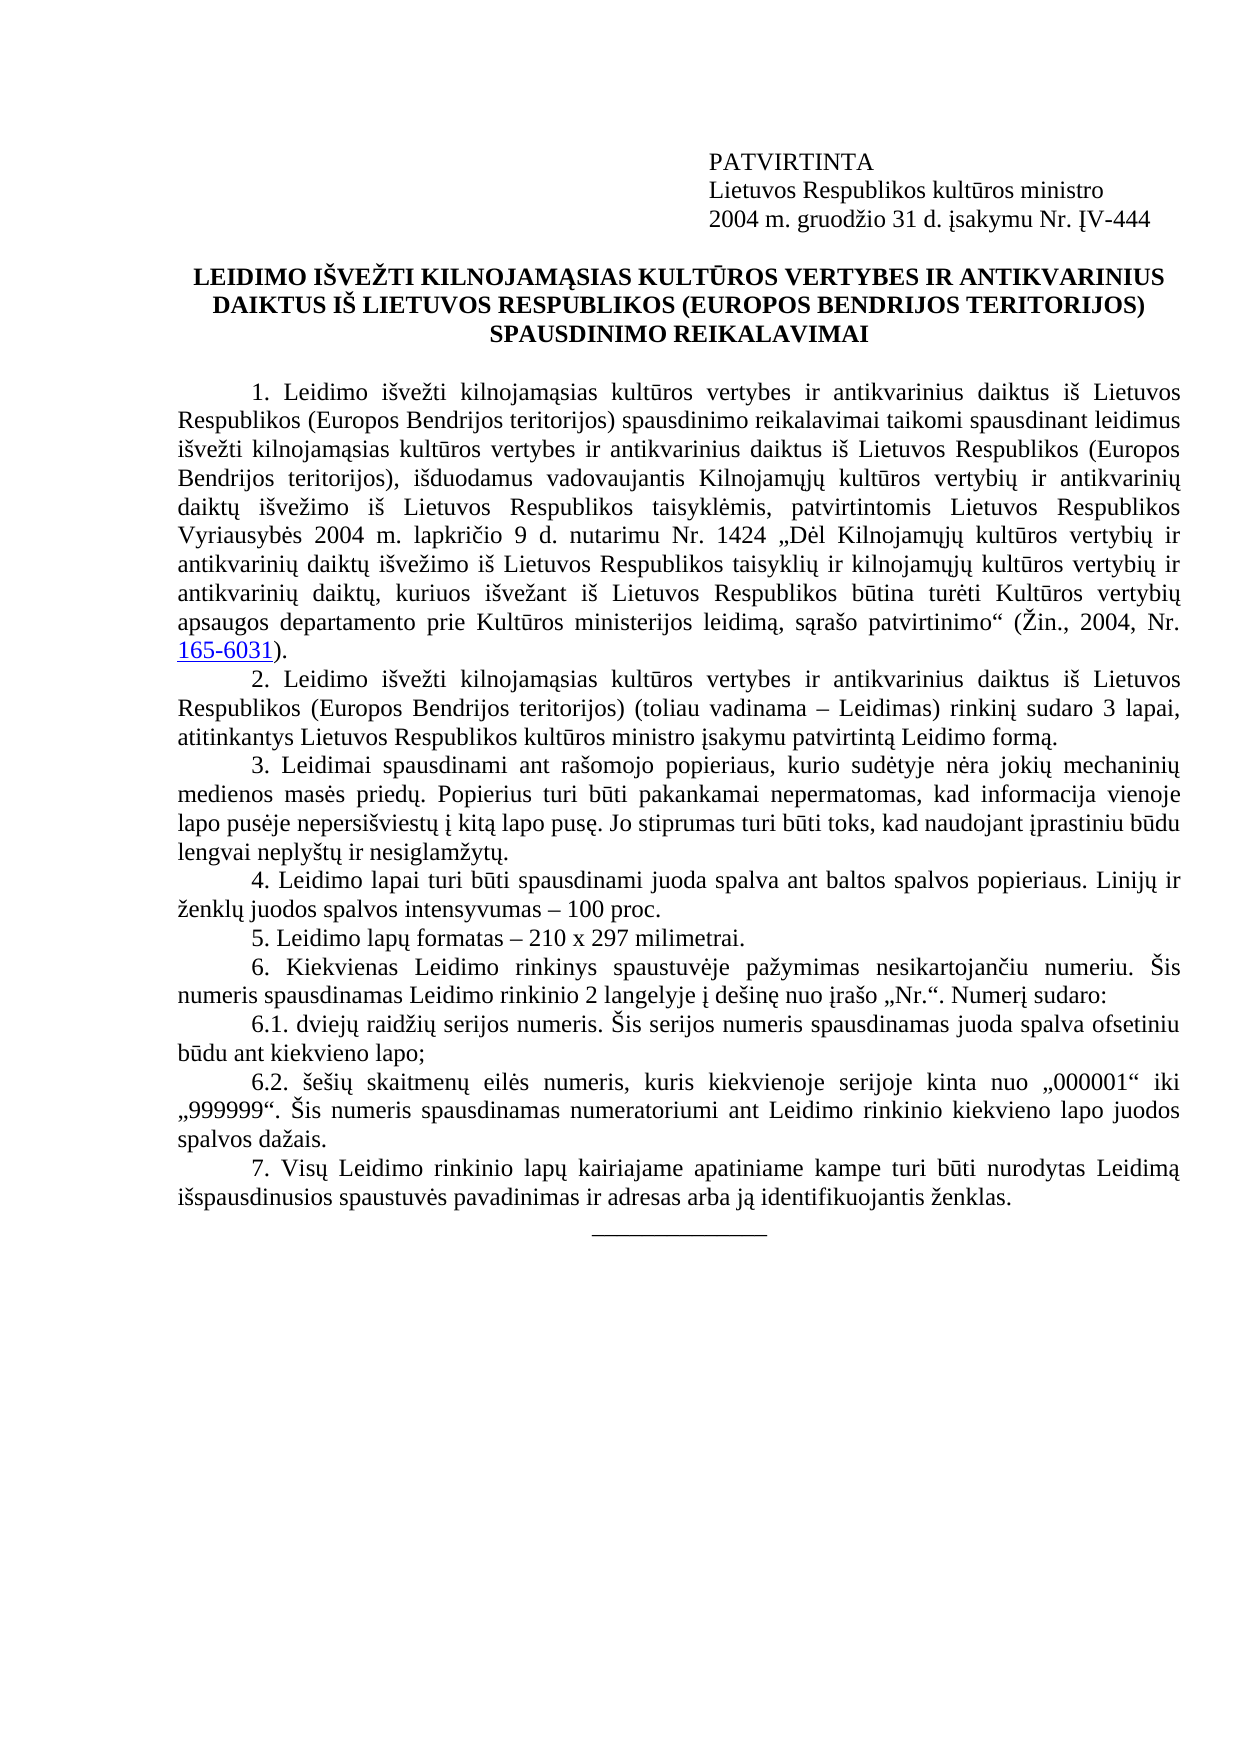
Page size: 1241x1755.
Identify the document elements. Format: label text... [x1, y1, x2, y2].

text Lietuvos Respublikos kultūros ministro [177, 176, 1181, 204]
text 6.2. šešių skaitmenų eilės numeris, kuris kiekvienoje serijoje kinta nuo „000001“ iki „999999“. Šis numeris spausdinamas numeratoriumi ant Leidimo rinkinio kiekvieno lapo juodos spalvos dažais. [177, 1067, 1181, 1153]
text 4. Leidimo lapai turi būti spausdinami juoda spalva ant baltos spalvos popieriaus. Linijų ir ženklų juodos spalvos intensyvumas – 100 proc. [177, 866, 1181, 923]
text 7. Visų Leidimo rinkinio lapų kairiajame apatiniame kampe turi būti nurodytas Leidimą išspausdinusios spaustuvės pavadinimas ir adresas arba ją identifikuojantis ženklas. [177, 1153, 1181, 1211]
text 6. Kiekvienas Leidimo rinkinys spaustuvėje pažymimas nesikartojančiu numeriu. Šis numeris spausdinamas Leidimo rinkinio 2 langelyje į dešinę nuo įrašo „Nr.“. Numerį sudaro: [177, 952, 1181, 1009]
text 3. Leidimai spausdinami ant rašomojo popieriaus, kurio sudėtyje nėra jokių mechaninių medienos masės priedų. Popierius turi būti pakankamai nepermatomas, kad informacija vienoje lapo pusėje nepersišviestų į kitą lapo pusę. Jo stiprumas turi būti toks, kad naudojant įprastiniu būdu lengvai neplyštų ir nesiglamžytų. [177, 751, 1181, 866]
text 5. Leidimo lapų formatas – 210 x 297 milimetrai. [177, 923, 1181, 952]
text 2. Leidimo išvežti kilnojamąsias kultūros vertybes ir antikvarinius daiktus iš Lietuvos Respublikos (Europos Bendrijos teritorijos) (toliau vadinama – Leidimas) rinkinį sudaro 3 lapai, atitinkantys Lietuvos Respublikos kultūros ministro įsakymu patvirtintą Leidimo formą. [177, 664, 1181, 751]
text 2004 m. gruodžio 31 d. įsakymu Nr. ĮV-444 [177, 204, 1181, 233]
text 1. Leidimo išvežti kilnojamąsias kultūros vertybes ir antikvarinius daiktus iš Lietuvos Respublikos (Europos Bendrijos teritorijos) spausdinimo reikalavimai taikomi spausdinant leidimus išvežti kilnojamąsias kultūros vertybes ir antikvarinius daiktus iš Lietuvos Respublikos (Europos Bendrijos teritorijos), išduodamus vadovaujantis Kilnojamųjų kultūros vertybių ir antikvarinių daiktų išvežimo iš Lietuvos Respublikos taisyklėmis, patvirtintomis Lietuvos Respublikos Vyriausybės 2004 m. lapkričio 9 d. nutarimu Nr. 1424 „Dėl Kilnojamųjų kultūros vertybių ir antikvarinių daiktų išvežimo iš Lietuvos Respublikos taisyklių ir kilnojamųjų kultūros vertybių ir antikvarinių daiktų, kuriuos išvežant iš Lietuvos Respublikos būtina turėti Kultūros vertybių apsaugos departamento prie Kultūros ministerijos leidimą, sąrašo patvirtinimo“ (Žin., 2004, Nr. 165-6031). [177, 377, 1181, 664]
text ______________ [177, 1211, 1181, 1239]
text 6.1. dviejų raidžių serijos numeris. Šis serijos numeris spausdinamas juoda spalva ofsetiniu būdu ant kiekvieno lapo; [177, 1009, 1181, 1067]
text LEIDIMO IŠVEŽTI KILNOJAMĄSIAS KULTŪROS VERTYBES IR ANTIKVARINIUS DAIKTUS IŠ LIETUVOS RESPUBLIKOS (EUROPOS BENDRIJOS TERITORIJOS) SPAUSDINIMO REIKALAVIMAI [177, 262, 1181, 348]
text PATVIRTINTA [177, 147, 1181, 176]
